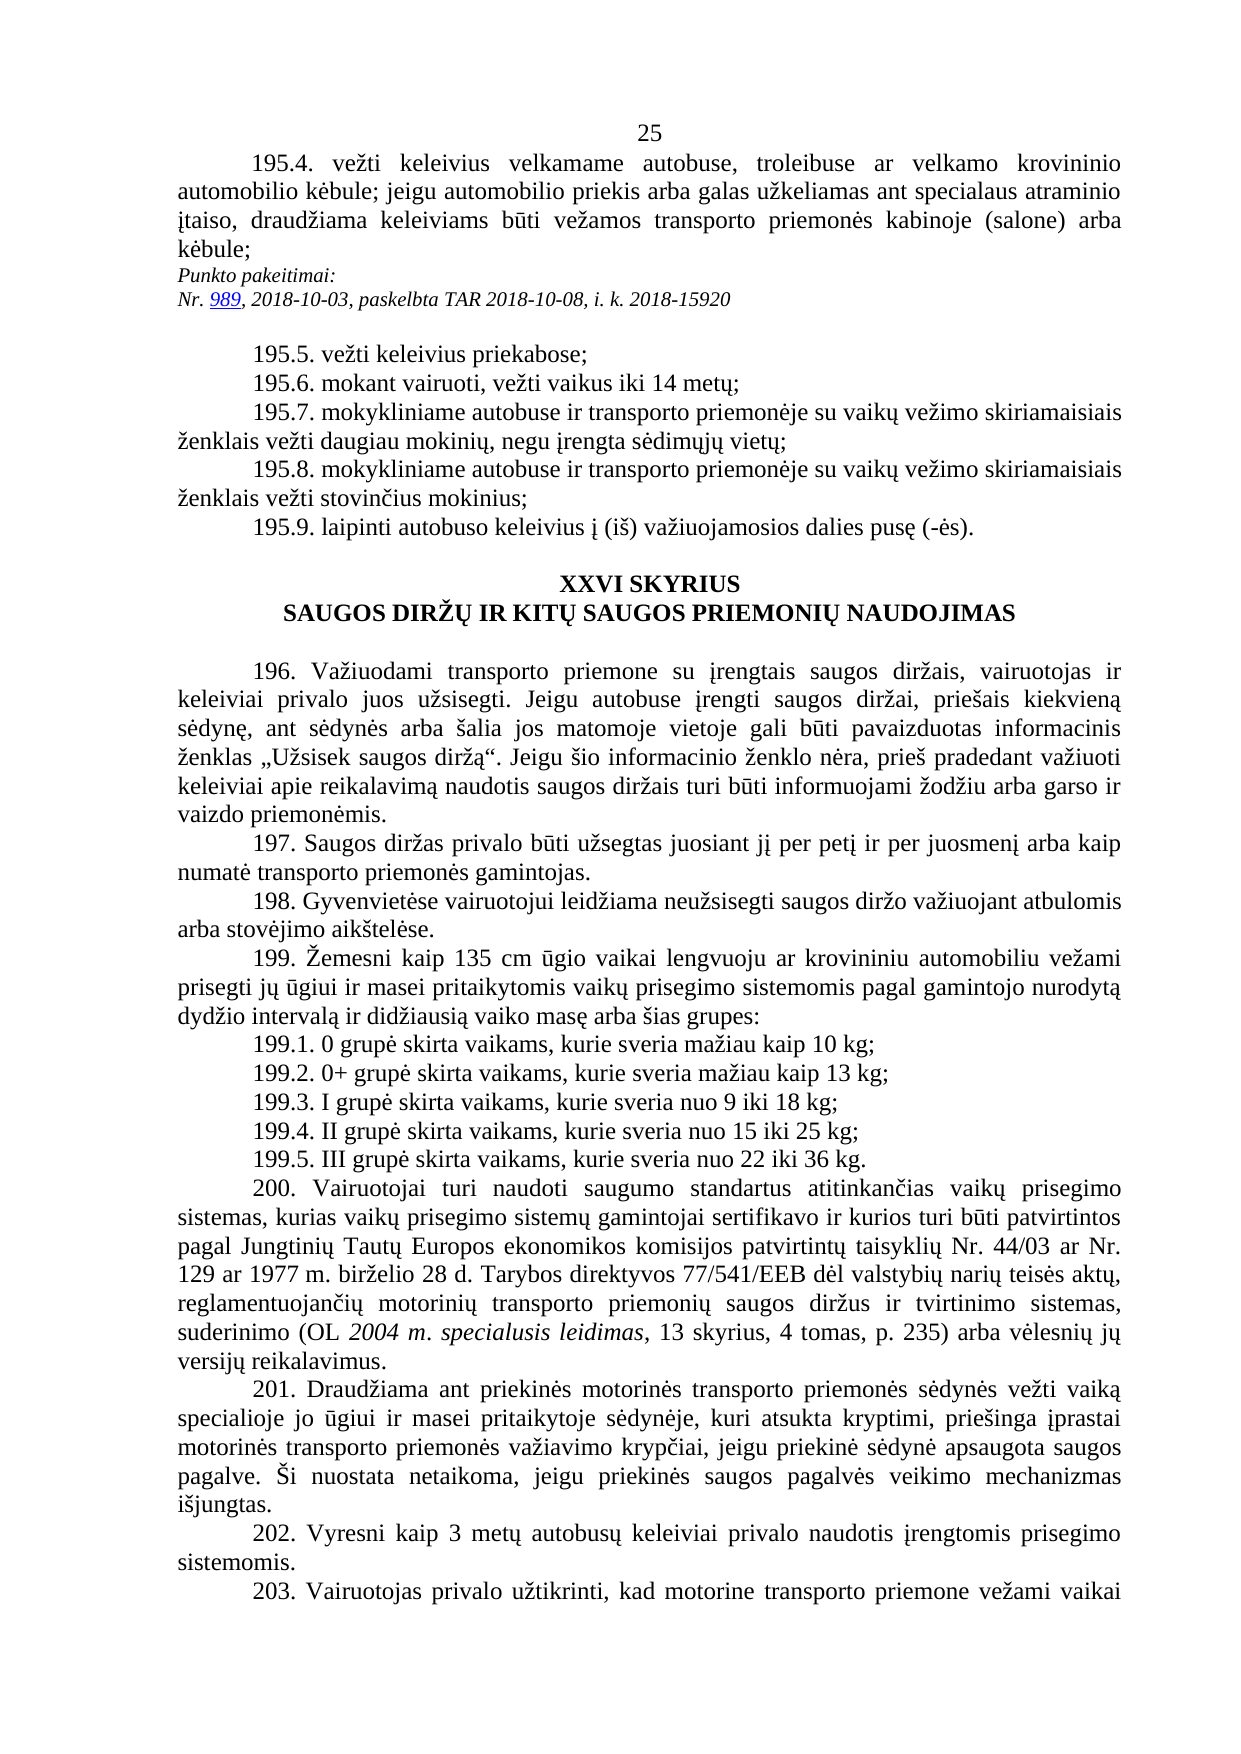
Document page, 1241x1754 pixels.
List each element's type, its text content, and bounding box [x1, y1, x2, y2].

text 195.9. laipinti autobuso keleivius į (iš) važiuojamosios dalies pusę (-ės). [177, 512, 1122, 541]
text 199.5. III grupė skirta vaikams, kurie sveria nuo 22 iki 36 kg. [177, 1144, 1122, 1173]
text 199.1. 0 grupė skirta vaikams, kurie sveria mažiau kaip 10 kg; [177, 1029, 1122, 1058]
text 195.6. mokant vairuoti, vežti vaikus iki 14 metų; [177, 368, 1122, 397]
text 199.3. I grupė skirta vaikams, kurie sveria nuo 9 iki 18 kg; [177, 1087, 1122, 1116]
text 195.7. mokykliniame autobuse ir transporto priemonėje su vaikų vežimo skiriamaisiais ženklais vežti daugiau mokinių, negu įrengta sėdimųjų vietų; [177, 397, 1122, 454]
text 199.4. II grupė skirta vaikams, kurie sveria nuo 15 iki 25 kg; [177, 1116, 1122, 1144]
text 201. Draudžiama ant priekinės motorinės transporto priemonės sėdynės vežti vaiką specialioje jo ūgiui ir masei pritaikytoje sėdynėje, kuri atsukta kryptimi, priešinga įprastai motorinės transporto priemonės važiavimo krypčiai, jeigu priekinė sėdynė apsaugota saugos pagalve. Ši nuostata netaikoma, jeigu priekinės saugos pagalvės veikimo mechanizmas išjungtas. [177, 1374, 1122, 1518]
text 202. Vyresni kaip 3 metų autobusų keleiviai privalo naudotis įrengtomis prisegimo sistemomis. [177, 1518, 1122, 1576]
text 197. Saugos diržas privalo būti užsegtas juosiant jį per petį ir per juosmenį arba kaip numatė transporto priemonės gamintojas. [177, 828, 1122, 886]
text 199. Žemesni kaip 135 cm ūgio vaikai lengvuoju ar krovininiu automobiliu vežami prisegti jų ūgiui ir masei pritaikytomis vaikų prisegimo sistemomis pagal gamintojo nurodytą dydžio intervalą ir didžiausią vaiko masę arba šias grupes: [177, 943, 1122, 1029]
text 195.8. mokykliniame autobuse ir transporto priemonėje su vaikų vežimo skiriamaisiais ženklais vežti stovinčius mokinius; [177, 454, 1122, 512]
text Nr. 989, 2018-10-03, paskelbta TAR 2018-10-08, i. k. 2018-15920 [177, 287, 1122, 311]
text 199.2. 0+ grupė skirta vaikams, kurie sveria mažiau kaip 13 kg; [177, 1058, 1122, 1087]
text SAUGOS DIRŽŲ IR KITŲ SAUGOS PRIEMONIŲ NAUDOJIMAS [177, 598, 1122, 627]
text 195.5. vežti keleivius priekabose; [177, 339, 1122, 368]
text XXVI SKYRIUS [177, 569, 1122, 598]
text Punkto pakeitimai: [177, 263, 1122, 287]
text 195.4. vežti keleivius velkamame autobuse, troleibuse ar velkamo krovininio automobilio kėbule; jeigu automobilio priekis arba galas užkeliamas ant specialaus atraminio įtaiso, draudžiama keleiviams būti vežamos transporto priemonės kabinoje (salone) arba kėbule; [177, 148, 1122, 263]
text 198. Gyvenvietėse vairuotojui leidžiama neužsisegti saugos diržo važiuojant atbulomis arba stovėjimo aikštelėse. [177, 886, 1122, 943]
text 196. Važiuodami transporto priemone su įrengtais saugos diržais, vairuotojas ir keleiviai privalo juos užsisegti. Jeigu autobuse įrengti saugos diržai, priešais kiekvieną sėdynę, ant sėdynės arba šalia jos matomoje vietoje gali būti pavaizduotas informacinis ženklas „Užsisek saugos diržą“. Jeigu šio informacinio ženklo nėra, prieš pradedant važiuoti keleiviai apie reikalavimą naudotis saugos diržais turi būti informuojami žodžiu arba garso ir vaizdo priemonėmis. [177, 656, 1122, 828]
text 203. Vairuotojas privalo užtikrinti, kad motorine transporto priemone vežami vaikai [177, 1576, 1122, 1604]
text 200. Vairuotojai turi naudoti saugumo standartus atitinkančias vaikų prisegimo sistemas, kurias vaikų prisegimo sistemų gamintojai sertifikavo ir kurios turi būti patvirtintos pagal Jungtinių Tautų Europos ekonomikos komisijos patvirtintų taisyklių Nr. 44/03 ar Nr. 129 ar 1977 m. birželio 28 d. Tarybos direktyvos 77/541/EEB dėl valstybių narių teisės aktų, reglamentuojančių motorinių transporto priemonių saugos diržus ir tvirtinimo sistemas, suderinimo (OL 2004 m. specialusis leidimas, 13 skyrius, 4 tomas, p. 235) arba vėlesnių jų versijų reikalavimus. [177, 1173, 1122, 1374]
